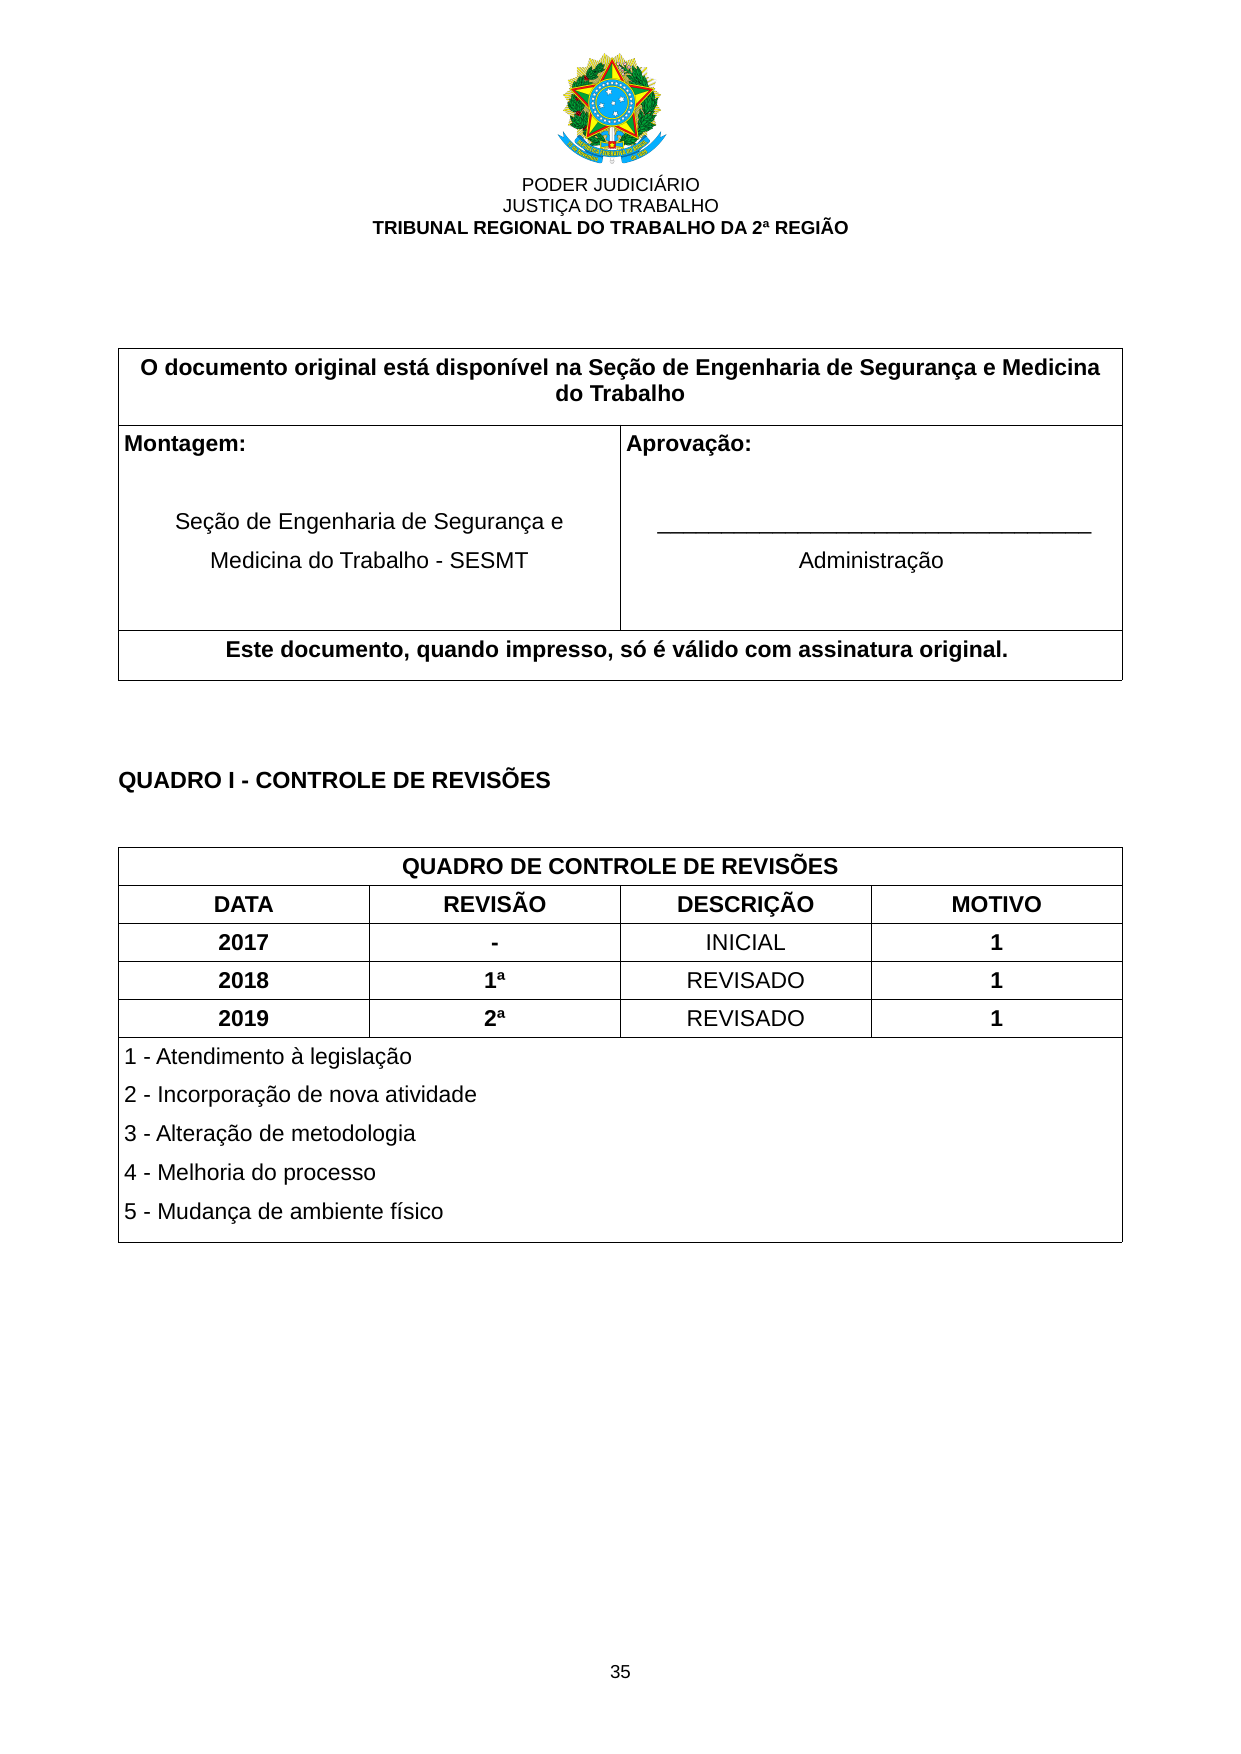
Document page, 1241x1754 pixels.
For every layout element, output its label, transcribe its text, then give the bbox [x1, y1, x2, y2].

table_cell 2017 [119, 924, 369, 961]
table_cell - [370, 924, 620, 961]
table_header 1 - Atendimento à legislação 2 - Incorporação de nova atividade 3 - Alteração de metodologia 4 - Melhoria do processo 5 - Mudança de ambiente físico [119, 1038, 1122, 1242]
table_header QUADRO DE CONTROLE DE REVISÕES [119, 848, 1122, 885]
table_cell 1 [872, 1000, 1122, 1037]
table_cell DATA [119, 886, 369, 923]
table_cell Aprovação: __________________________________ Administração [621, 426, 1122, 630]
table_cell REVISÃO [370, 886, 620, 923]
table_header O documento original está disponível na Seção de Engenharia de Segurança e Medicina do Trabalho [119, 349, 1122, 424]
table_cell 1 [872, 962, 1122, 999]
table_cell MOTIVO [872, 886, 1122, 923]
table_cell DESCRIÇÃO [621, 886, 871, 923]
table_cell 1ª [370, 962, 620, 999]
table_cell Montagem: Seção de Engenharia de Segurança e Medicina do Trabalho - SESMT [119, 426, 620, 630]
table_cell 2019 [119, 1000, 369, 1037]
table_cell 2018 [119, 962, 369, 999]
table_cell 1 [872, 924, 1122, 961]
table_cell INICIAL [621, 924, 871, 961]
subtitle QUADRO I - CONTROLE DE REVISÕES [118, 766, 1122, 793]
table_cell 2ª [370, 1000, 620, 1037]
table_cell REVISADO [621, 1000, 871, 1037]
table_cell REVISADO [621, 962, 871, 999]
table_cell Este documento, quando impresso, só é válido com assinatura original. [119, 631, 1122, 680]
